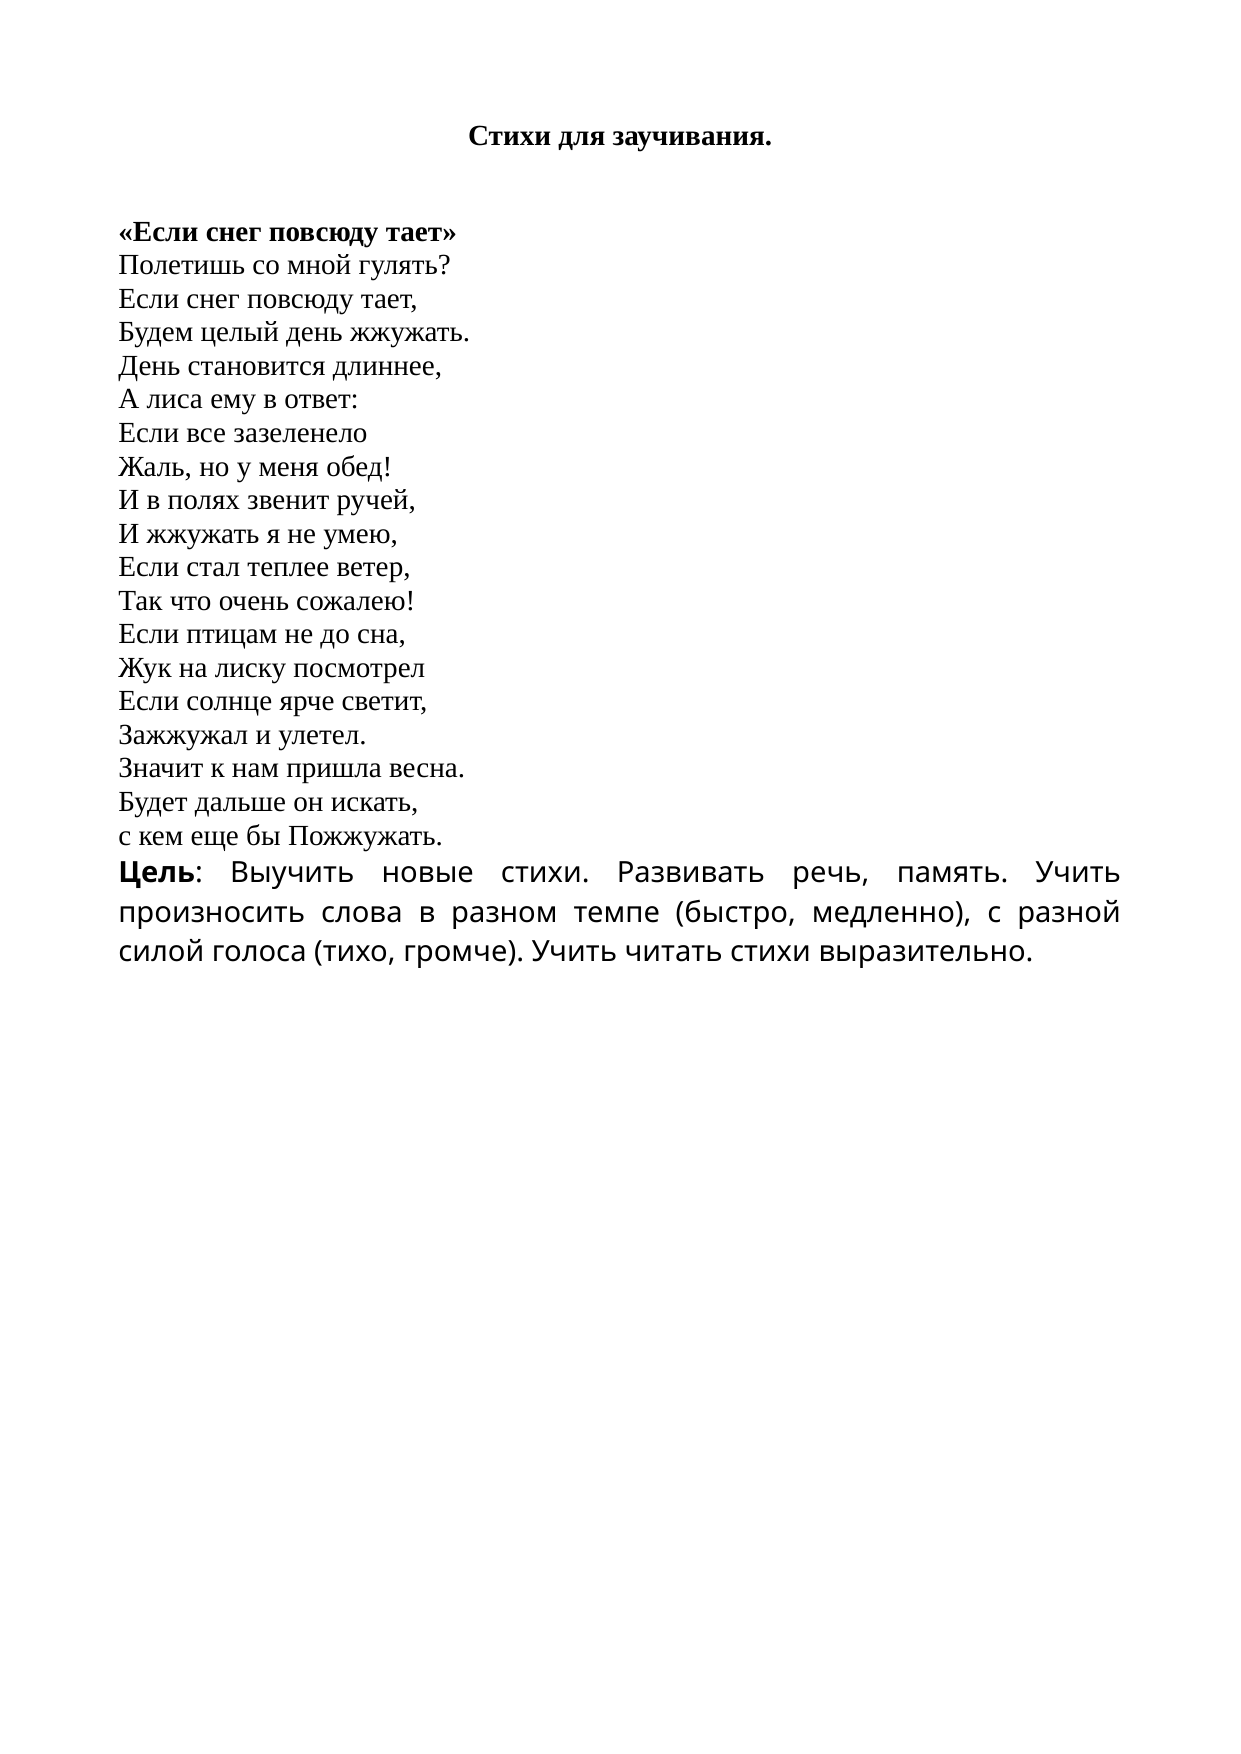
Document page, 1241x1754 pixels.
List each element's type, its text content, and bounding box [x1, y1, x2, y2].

text Если солнце ярче светит, [118, 683, 1122, 717]
text Значит к нам пришла весна. [118, 751, 1122, 784]
text Жаль, но у меня обед! [118, 449, 1122, 482]
text День становится длиннее, [118, 348, 1122, 382]
text Зажжужал и улетел. [118, 717, 1122, 751]
text Если стал теплее ветер, [118, 549, 1122, 583]
text Жук на лиску посмотрел [118, 650, 1122, 683]
text Так что очень сожалею! [118, 583, 1122, 616]
text Будет дальше он искать, [118, 784, 1122, 818]
text с кем еще бы Пожжужать. [118, 818, 1122, 851]
text «Если снег повсюду тает» [118, 214, 1122, 247]
text И в полях звенит ручей, [118, 482, 1122, 516]
text Цель: Выучить новые стихи. Развивать речь, память. Учить произносить слова в разном темпе (быстро, медленно), с разной силой голоса (тихо, громче). Учить читать стихи выразительно. [118, 851, 1122, 970]
text Стихи для заучивания. [118, 118, 1122, 152]
text И жжужать я не умею, [118, 516, 1122, 549]
text Полетишь со мной гулять? [118, 247, 1122, 281]
text Если снег повсюду тает, [118, 281, 1122, 314]
text А лиса ему в ответ: [118, 382, 1122, 415]
text Если все зазеленело [118, 415, 1122, 449]
text Если птицам не до сна, [118, 616, 1122, 650]
text Будем целый день жжужать. [118, 314, 1122, 348]
